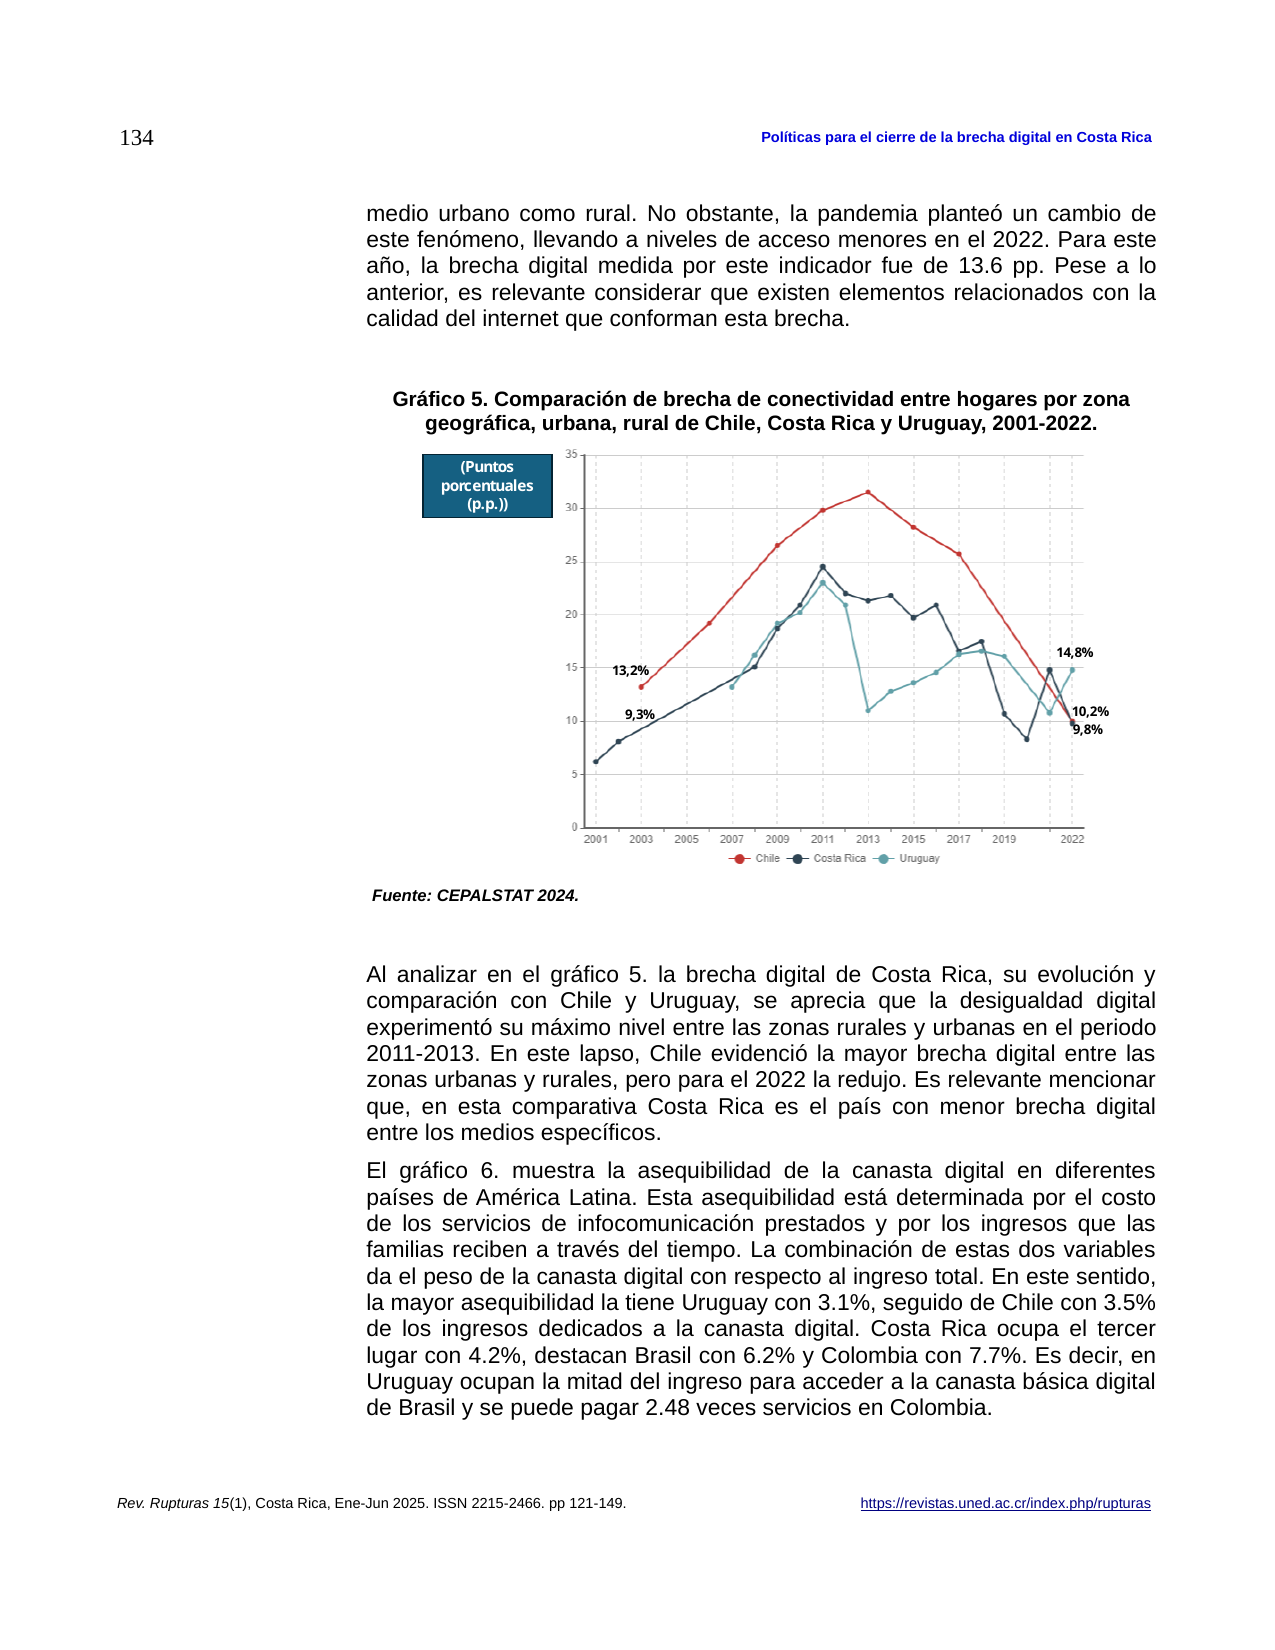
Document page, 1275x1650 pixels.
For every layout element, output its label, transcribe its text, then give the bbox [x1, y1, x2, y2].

table_header Gráfico 5. Comparación de brecha de conectividad entre hogares por zona geográfica, urbana, rural de Chile, Costa Rica y Uruguay, 2001-2022. Fuente: CEPALSTAT 2024. [366, 381, 1157, 911]
text medio urbano como rural. No obstante, la pandemia planteó un cambio de este fenómeno, llevando a niveles de acceso menores en el 2022. Para este año, la brecha digital medida por este indicador fue de 13.6 pp. Pese a lo anterior, es relevante considerar que existen elementos relacionados con la calidad del internet que conforman esta brecha. [366, 200, 1157, 332]
text Al analizar en el gráfico 5. la brecha digital de Costa Rica, su evolución y comparación con Chile y Uruguay, se aprecia que la desigualdad digital experimentó su máximo nivel entre las zonas rurales y urbanas en el periodo 2011-2013. En este lapso, Chile evidenció la mayor brecha digital entre las zonas urbanas y rurales, pero para el 2022 la redujo. Es relevante mencionar que, en esta comparativa Costa Rica es el país con menor brecha digital entre los medios específicos. [366, 961, 1157, 1145]
text El gráfico 6. muestra la asequibilidad de la canasta digital en diferentes países de América Latina. Esta asequibilidad está determinada por el costo de los servicios de infocomunicación prestados y por los ingresos que las familias reciben a través del tiempo. La combinación de estas dos variables da el peso de la canasta digital con respecto al ingreso total. En este sentido, la mayor asequibilidad la tiene Uruguay con 3.1%, seguido de Chile con 3.5% de los ingresos dedicados a la canasta digital. Costa Rica ocupa el tercer lugar con 4.2%, destacan Brasil con 6.2% y Colombia con 7.7%. Es decir, en Uruguay ocupan la mitad del ingreso para acceder a la canasta básica digital de Brasil y se puede pagar 2.48 veces servicios en Colombia. [366, 1157, 1157, 1421]
